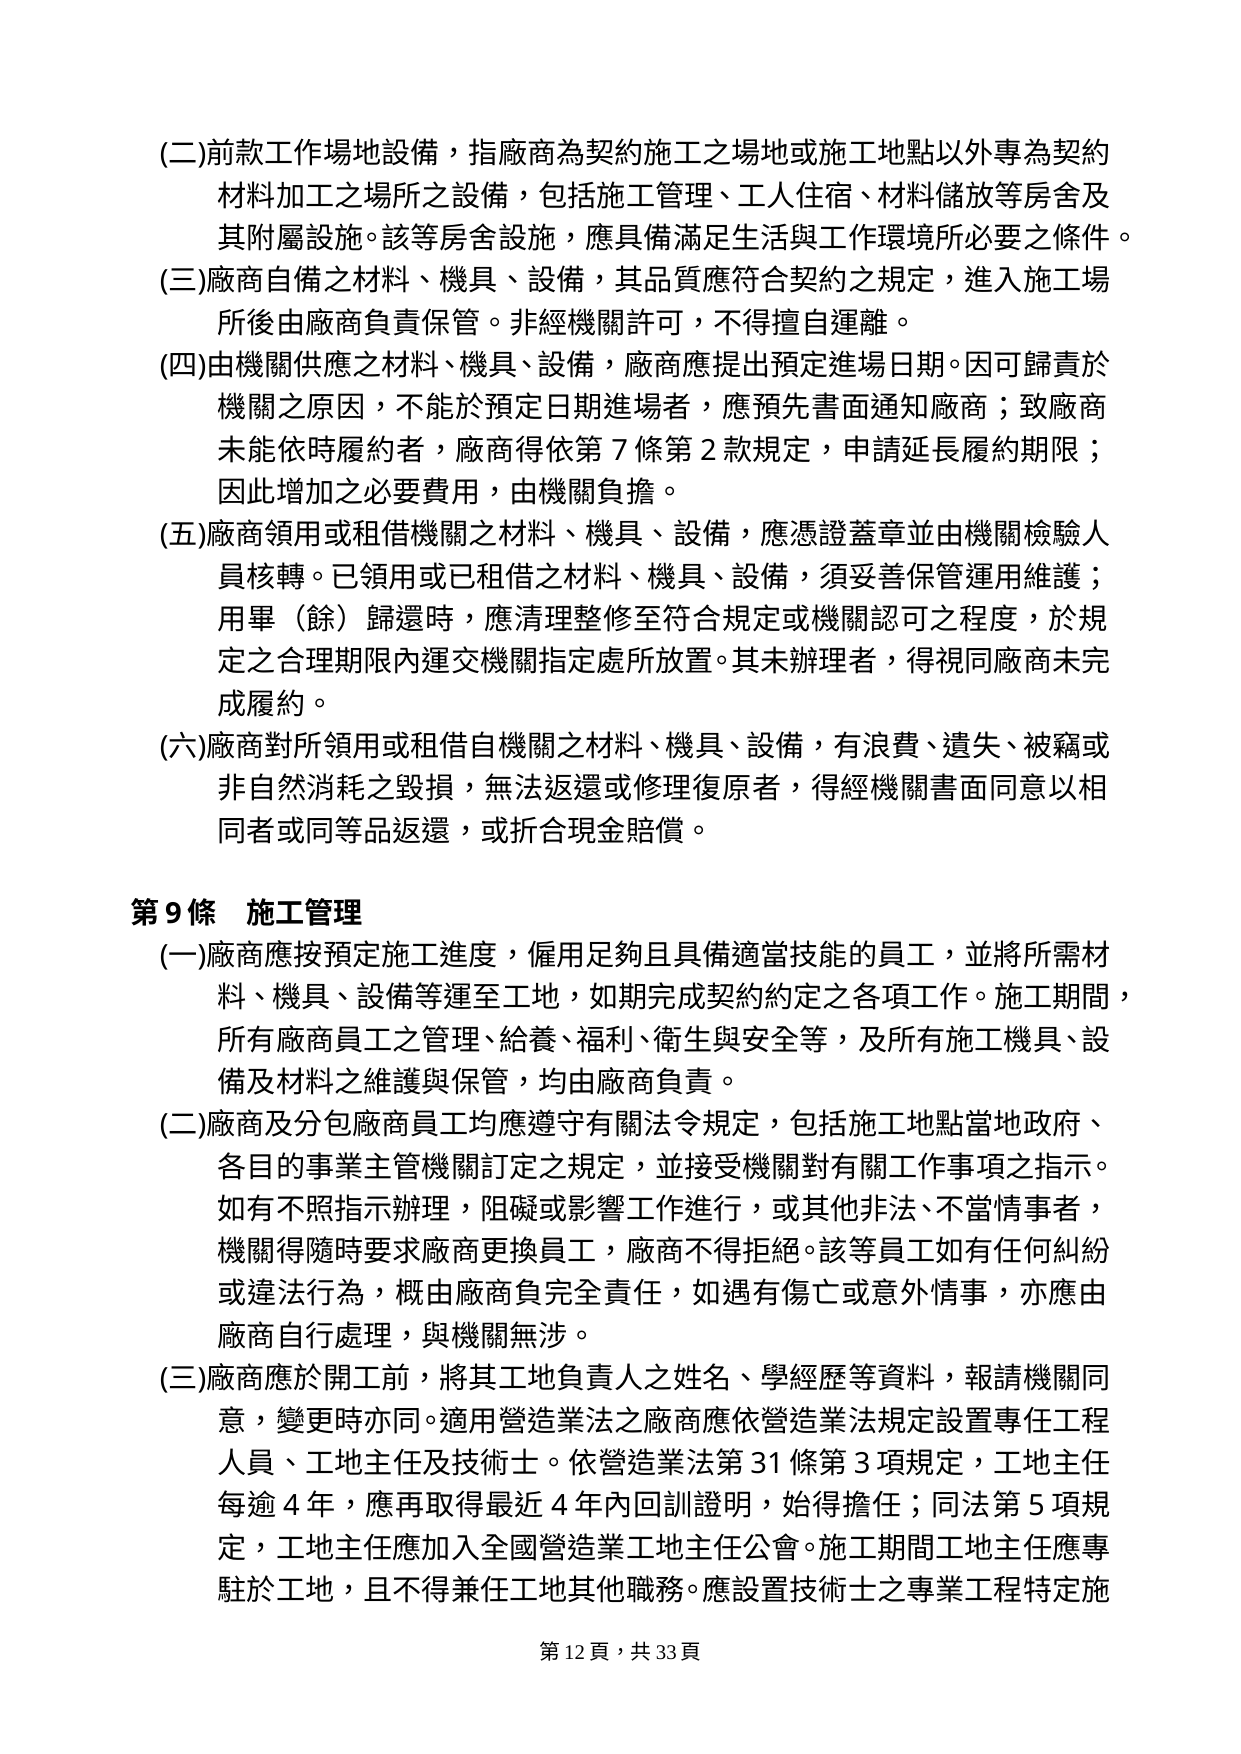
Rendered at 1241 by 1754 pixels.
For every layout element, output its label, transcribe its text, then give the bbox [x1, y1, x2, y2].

text (五)廠商領用或租借機關之材料、機具、設備，應憑證蓋章並由機關檢驗人員核轉。已領用或已租借之材料、機具、設備，須妥善保管運用維護；用畢（餘）歸還時，應清理整修至符合規定或機關認可之程度，於規定之合理期限內運交機關指定處所放置。其未辦理者，得視同廠商未完成履約。 [159, 511, 1110, 722]
text (二)廠商及分包廠商員工均應遵守有關法令規定，包括施工地點當地政府、各目的事業主管機關訂定之規定，並接受機關對有關工作事項之指示。如有不照指示辦理，阻礙或影響工作進行，或其他非法、不當情事者，機關得隨時要求廠商更換員工，廠商不得拒絕。該等員工如有任何糾紛或違法行為，概由廠商負完全責任，如遇有傷亡或意外情事，亦應由廠商自行處理，與機關無涉。 [159, 1101, 1110, 1355]
text (三)廠商自備之材料、機具、設備，其品質應符合契約之規定，進入施工場所後由廠商負責保管。非經機關許可，不得擅自運離。 [159, 257, 1110, 342]
text (二)前款工作場地設備，指廠商為契約施工之場地或施工地點以外專為契約材料加工之場所之設備，包括施工管理、工人住宿、材料儲放等房舍及其附屬設施。該等房舍設施，應具備滿足生活與工作環境所必要之條件。 [159, 130, 1110, 257]
text (四)由機關供應之材料、機具、設備，廠商應提出預定進場日期。因可歸責於機關之原因，不能於預定日期進場者，應預先書面通知廠商；致廠商未能依時履約者，廠商得依第7條第2款規定，申請延長履約期限；因此增加之必要費用，由機關負擔。 [159, 342, 1110, 511]
text (六)廠商對所領用或租借自機關之材料、機具、設備，有浪費、遺失、被竊或非自然消耗之毀損，無法返還或修理復原者，得經機關書面同意以相同者或同等品返還，或折合現金賠償。 [159, 722, 1110, 849]
text (三)廠商應於開工前，將其工地負責人之姓名、學經歷等資料，報請機關同意，變更時亦同。適用營造業法之廠商應依營造業法規定設置專任工程人員、工地主任及技術士。依營造業法第31條第3項規定，工地主任每逾4年，應再取得最近4年內回訓證明，始得擔任；同法第5項規定，工地主任應加入全國營造業工地主任公會。施工期間工地主任應專駐於工地，且不得兼任工地其他職務。應設置技術士之專業工程特定施 [159, 1355, 1110, 1609]
text (一)廠商應按預定施工進度，僱用足夠且具備適當技能的員工，並將所需材料、機具、設備等運至工地，如期完成契約約定之各項工作。施工期間，所有廠商員工之管理、給養、福利、衛生與安全等，及所有施工機具、設備及材料之維護與保管，均由廠商負責。 [159, 932, 1110, 1101]
text 第9條 施工管理 [130, 889, 1110, 932]
